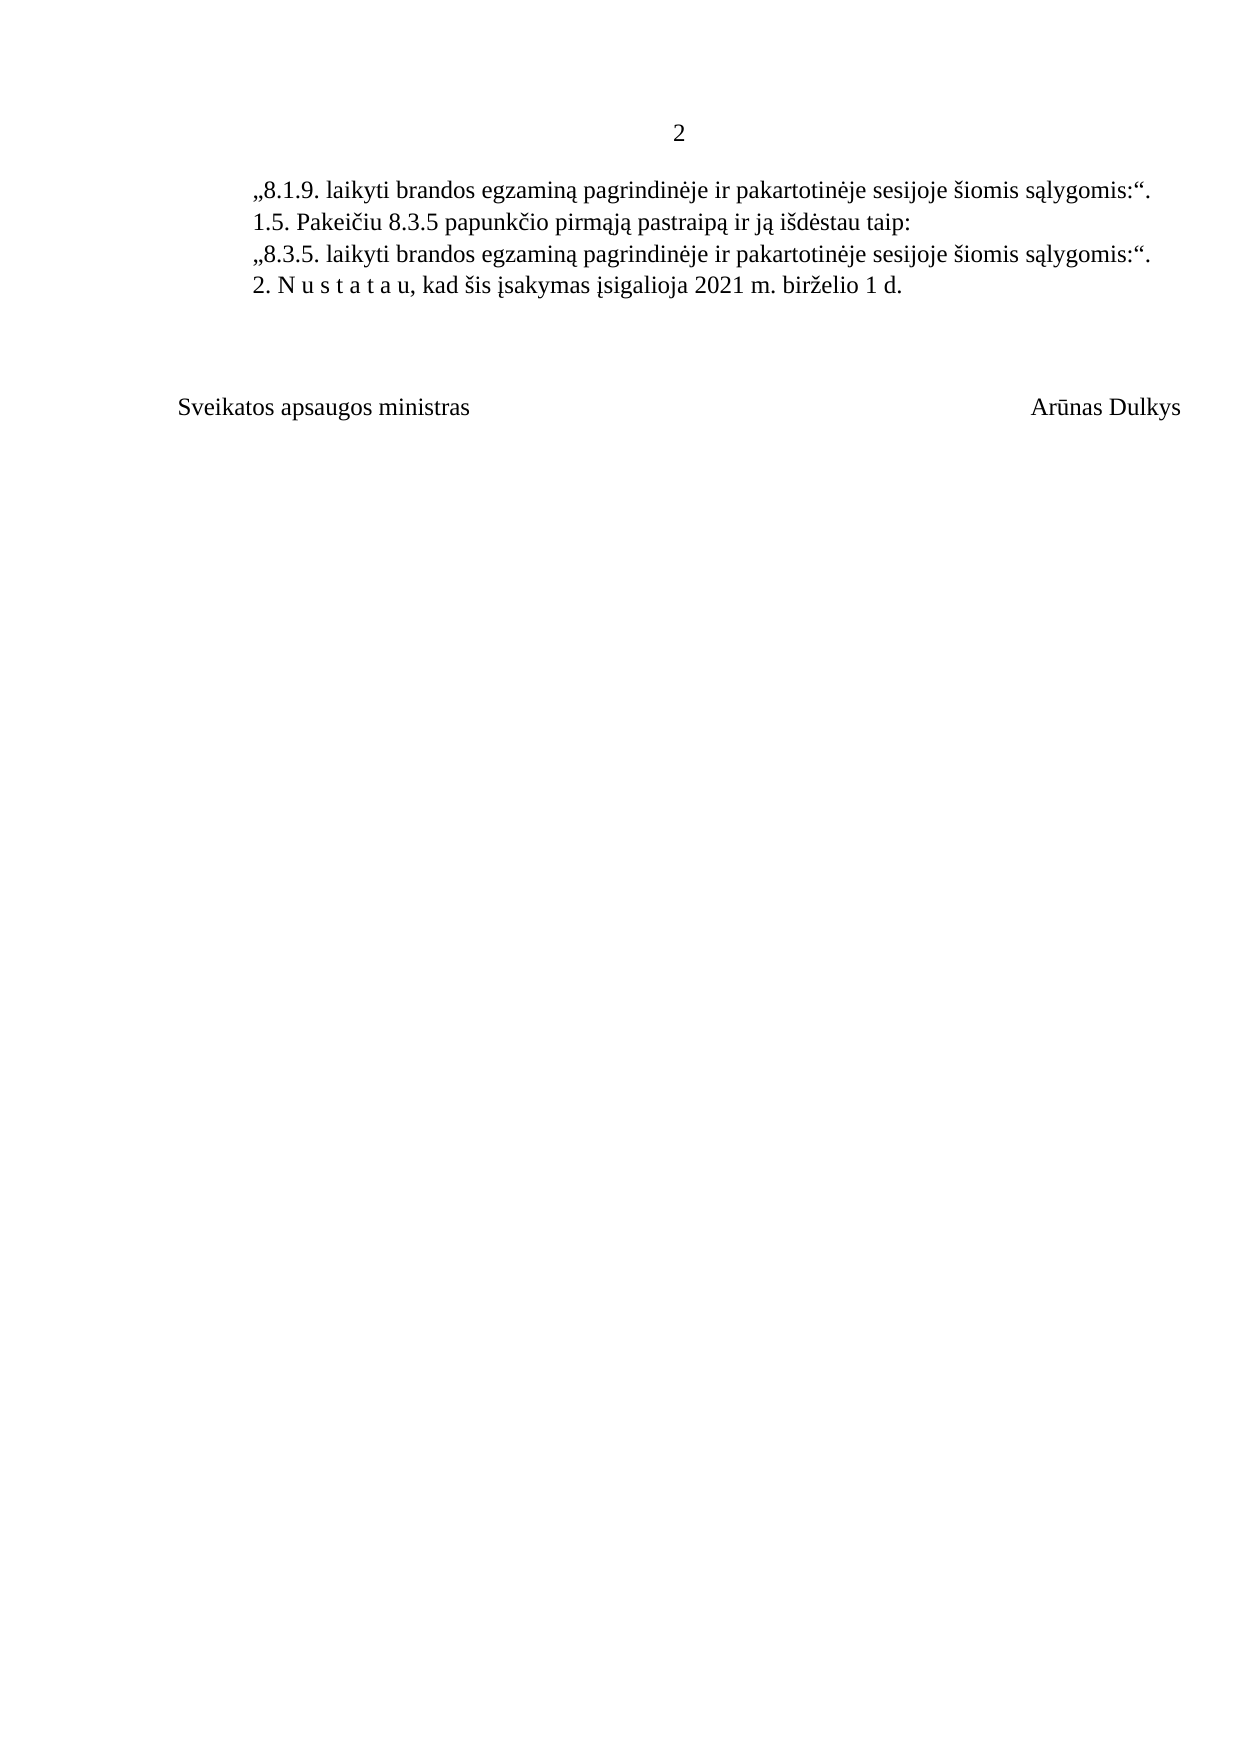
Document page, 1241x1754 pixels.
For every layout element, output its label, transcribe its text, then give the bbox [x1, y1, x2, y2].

text „8.1.9. laikyti brandos egzaminą pagrindinėje ir pakartotinėje sesijoje šiomis sąlygomis:“. [177, 176, 1181, 204]
text „8.3.5. laikyti brandos egzaminą pagrindinėje ir pakartotinėje sesijoje šiomis sąlygomis:“. [177, 239, 1181, 267]
text 1.5. Pakeičiu 8.3.5 papunkčio pirmąją pastraipą ir ją išdėstau taip: [177, 207, 1181, 236]
text Sveikatos apsaugos ministras Arūnas Dulkys [177, 392, 1181, 421]
text 2. N u s t a t a u, kad šis įsakymas įsigalioja 2021 m. birželio 1 d. [177, 270, 1181, 299]
